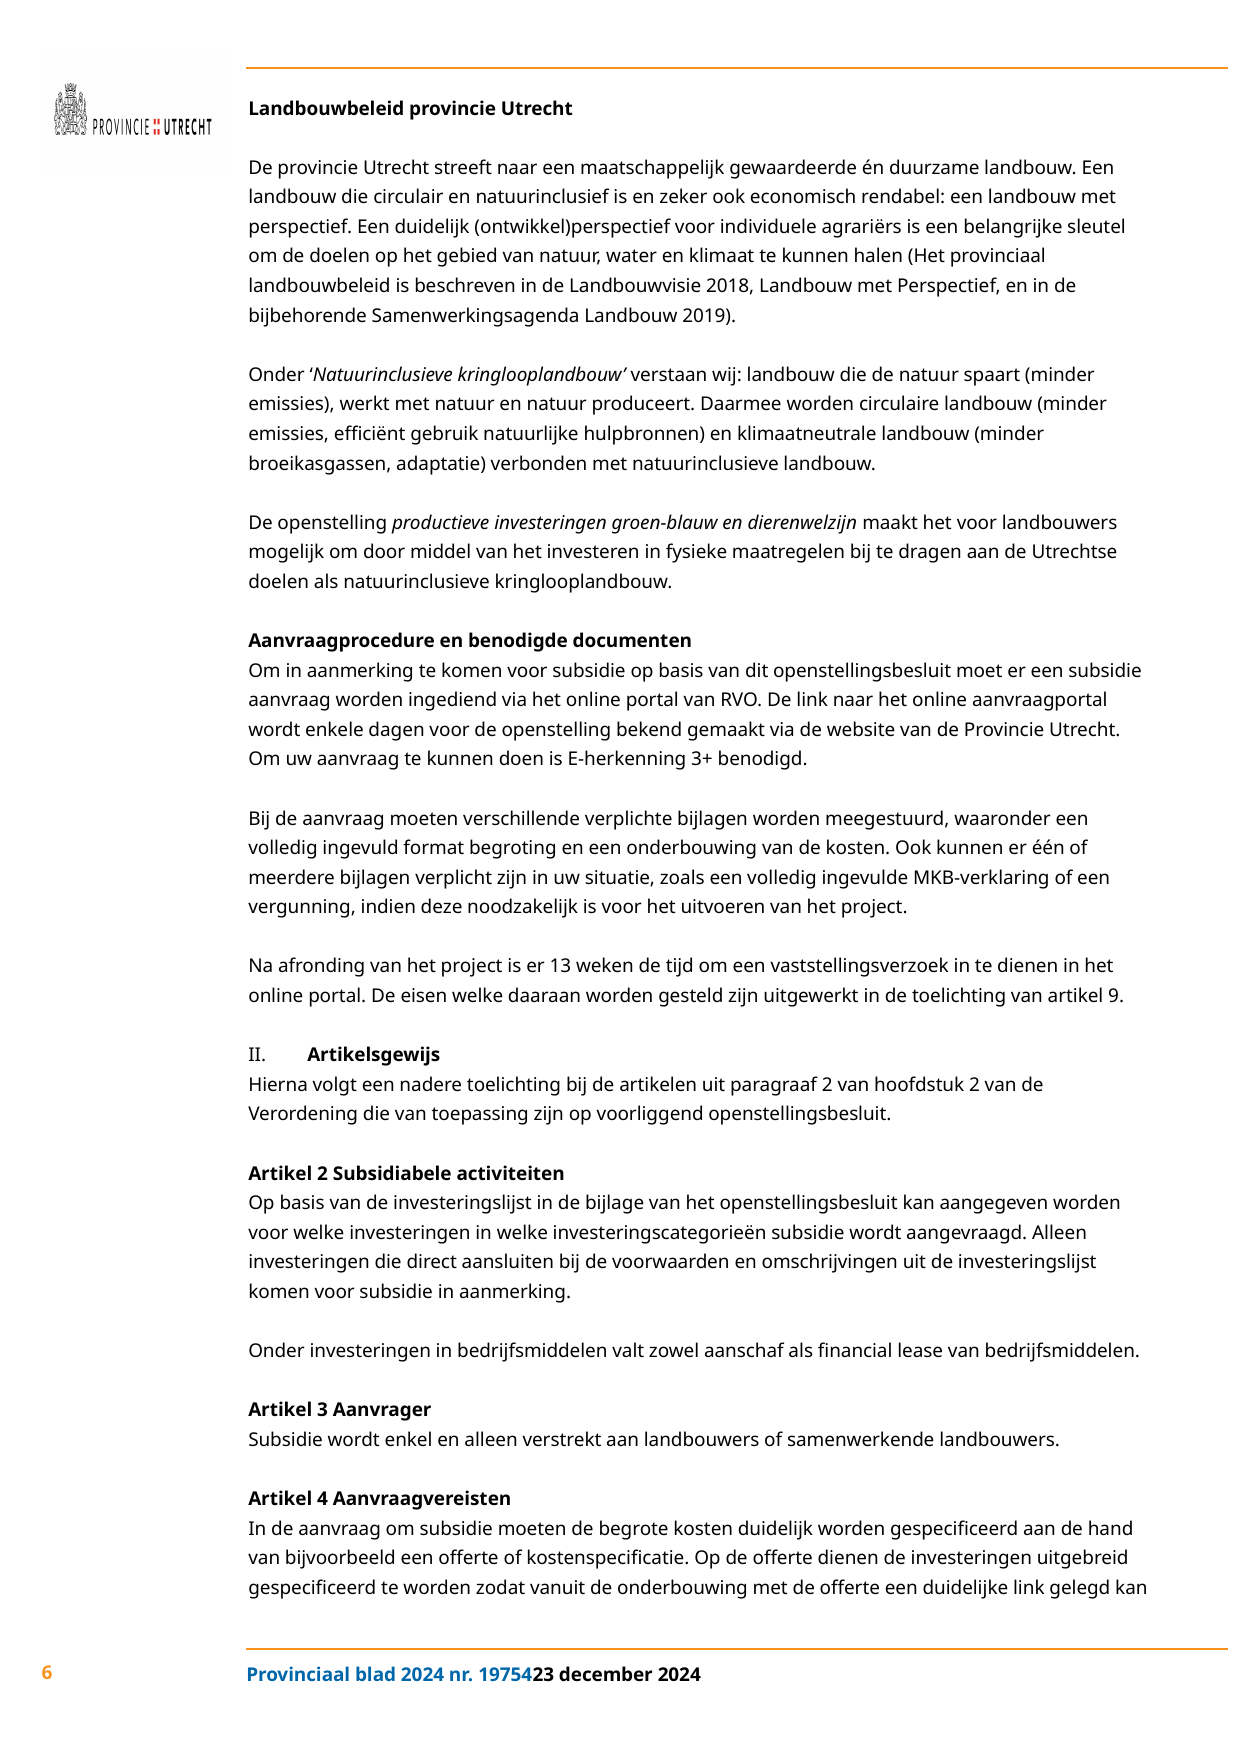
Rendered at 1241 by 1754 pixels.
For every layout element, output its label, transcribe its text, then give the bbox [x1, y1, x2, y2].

text Bij de aanvraag moeten verschillende verplichte bijlagen worden meegestuurd, waaronder een volledig ingevuld format begroting en een onderbouwing van de kosten. Ook kunnen er één of meerdere bijlagen verplicht zijn in uw situatie, zoals een volledig ingevulde MKB-verklaring of een vergunning, indien deze noodzakelijk is voor het uitvoeren van het project. [248, 805, 1152, 919]
text Artikel 4 Aanvraagvereisten [248, 1485, 1152, 1511]
text De provincie Utrecht streeft naar een maatschappelijk gewaardeerde én duurzame landbouw. Een landbouw die circulair en natuurinclusief is en zeker ook economisch rendabel: een landbouw met perspectief. Een duidelijk (ontwikkel)perspectief voor individuele agrariërs is een belangrijke sleutel om de doelen op het gebied van natuur, water en klimaat te kunnen halen (Het provinciaal landbouwbeleid is beschreven in de Landbouwvisie 2018, Landbouw met Perspectief, en in de bijbehorende Samenwerkingsagenda Landbouw 2019). [248, 154, 1152, 328]
text De openstelling productieve investeringen groen-blauw en dierenwelzijn maakt het voor landbouwers mogelijk om door middel van het investeren in fysieke maatregelen bij te dragen aan de Utrechtse doelen als natuurinclusieve kringlooplandbouw. [248, 509, 1152, 594]
text Aanvraagprocedure en benodigde documenten [248, 627, 1152, 653]
picture [41, 47, 231, 172]
text Hierna volgt een nadere toelichting bij de artikelen uit paragraaf 2 van hoofdstuk 2 van de Verordening die van toepassing zijn op voorliggend openstellingsbesluit. [248, 1071, 1152, 1126]
list Artikelsgewijs [248, 1041, 1152, 1067]
text In de aanvraag om subsidie moeten de begrote kosten duidelijk worden gespecificeerd aan de hand van bijvoorbeeld een offerte of kostenspecificatie. Op de offerte dienen de investeringen uitgebreid gespecificeerd te worden zodat vanuit de onderbouwing met de offerte een duidelijke link gelegd kan [248, 1515, 1152, 1600]
text Na afronding van het project is er 13 weken de tijd om een vaststellingsverzoek in te dienen in het online portal. De eisen welke daaraan worden gesteld zijn uitgewerkt in de toelichting van artikel 9. [248, 953, 1152, 1008]
text Om in aanmerking te komen voor subsidie op basis van dit openstellingsbesluit moet er een subsidie aanvraag worden ingediend via het online portal van RVO. De link naar het online aanvraagportal wordt enkele dagen voor de openstelling bekend gemaakt via de website van de Provincie Utrecht. Om uw aanvraag te kunnen doen is E-herkenning 3+ benodigd. [248, 657, 1152, 771]
text Landbouwbeleid provincie Utrecht [248, 95, 1152, 121]
text Op basis van de investeringslijst in de bijlage van het openstellingsbesluit kan aangegeven worden voor welke investeringen in welke investeringscategorieën subsidie wordt aangevraagd. Alleen investeringen die direct aansluiten bij de voorwaarden en omschrijvingen uit de investeringslijst komen voor subsidie in aanmerking. [248, 1189, 1152, 1304]
text Artikel 2 Subsidiabele activiteiten [248, 1160, 1152, 1186]
text Subsidie wordt enkel en alleen verstrekt aan landbouwers of samenwerkende landbouwers. [248, 1426, 1152, 1452]
text Artikel 3 Aanvrager [248, 1396, 1152, 1422]
text Onder ‘Natuurinclusieve kringlooplandbouw’ verstaan wij: landbouw die de natuur spaart (minder emissies), werkt met natuur en natuur produceert. Daarmee worden circulaire landbouw (minder emissies, efficiënt gebruik natuurlijke hulpbronnen) en klimaatneutrale landbouw (minder broeikasgassen, adaptatie) verbonden met natuurinclusieve landbouw. [248, 361, 1152, 476]
text Onder investeringen in bedrijfsmiddelen valt zowel aanschaf als financial lease van bedrijfsmiddelen. [248, 1337, 1152, 1363]
